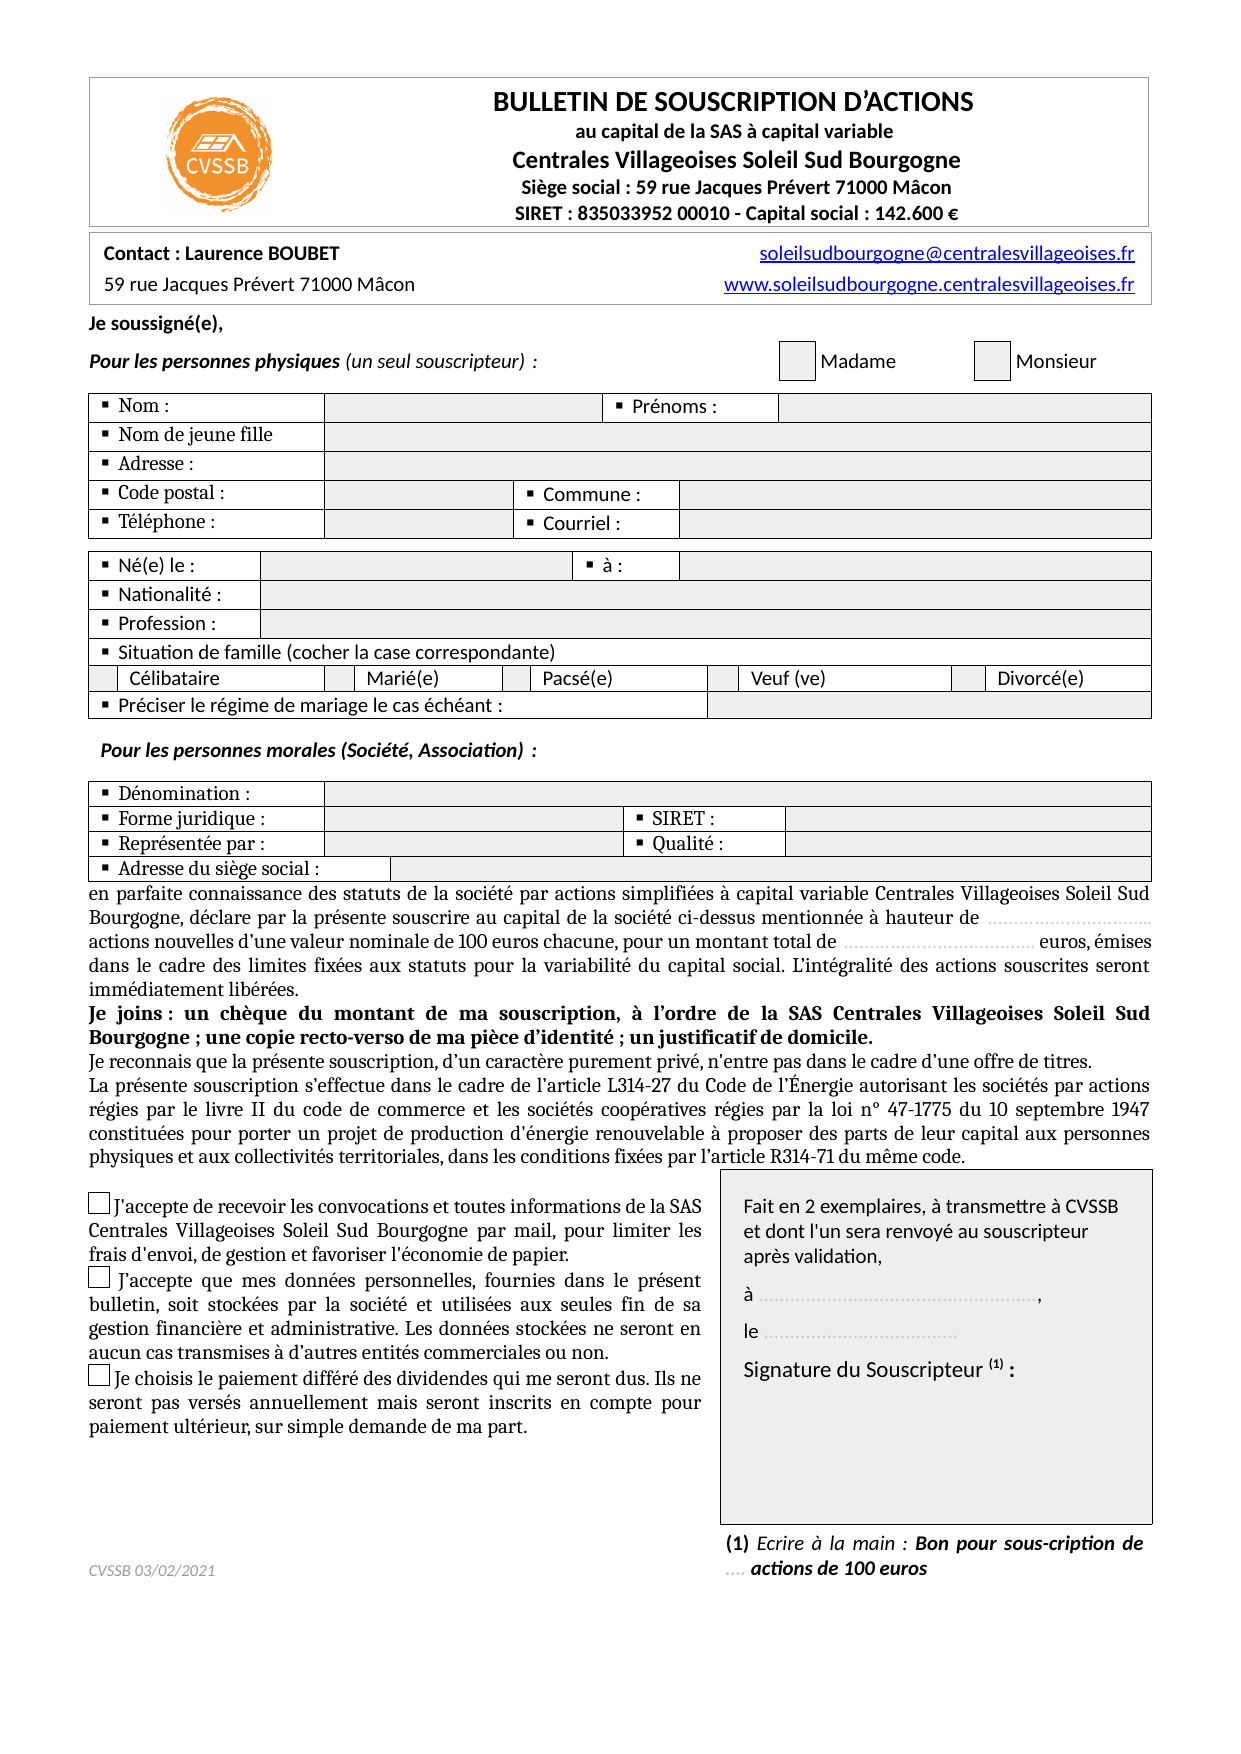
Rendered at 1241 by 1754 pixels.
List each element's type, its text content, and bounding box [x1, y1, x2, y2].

table_cell Adresse : [89, 452, 324, 480]
table_header Nom : [89, 394, 324, 422]
table_cell [261, 610, 1151, 638]
table_cell Divorcé(e) [986, 666, 1151, 691]
table_cell Adresse du siège social : [89, 857, 390, 881]
table_cell [325, 666, 354, 691]
table_cell Nationalité : [89, 581, 260, 609]
table_cell Commune : [514, 481, 679, 509]
table_header Monsieur [1011, 341, 1151, 379]
table_header [261, 552, 284, 580]
table_cell Téléphone : [89, 510, 324, 538]
table_cell Code postal : [89, 481, 324, 509]
table_cell Préciser le régime de mariage le cas échéant : [89, 692, 707, 717]
table_cell Situation de famille (cocher la case correspondante) [89, 639, 1151, 664]
table_cell [391, 857, 1151, 881]
table_header Fait en 2 exemplaires, à transmettre à CVSSB et dont l'un sera renvoyé au souscripteur après validation, à ....................................................., le ..................................... Signature du Souscripteur (1) : [721, 1170, 1152, 1524]
text Je joins : un chèque du montant de ma souscription, à l’ordre de la SAS Centrales Villageoises Soleil Sud Bourgogne ; une copie recto-verso de ma pièce d’identité ; un justificatif de domicile. [88, 1001, 1152, 1049]
table_cell [503, 666, 530, 691]
table_cell Veuf (ve) [739, 666, 951, 691]
table_cell [325, 481, 513, 509]
table_cell [786, 807, 1151, 831]
table_cell Célibataire [118, 666, 324, 691]
table_cell Nom de jeune fille [89, 423, 324, 451]
table_cell SIRET : [624, 807, 785, 831]
table_cell Marié(e) [355, 666, 502, 691]
table_header à : [573, 552, 679, 580]
table_cell [261, 581, 1151, 609]
table_header Prénoms : [603, 394, 778, 422]
table_cell [680, 481, 1151, 509]
table_cell [708, 666, 738, 691]
table_header Pour les personnes morales (Société, Association) : [89, 731, 1152, 768]
table_cell Forme juridique : [89, 807, 324, 831]
table_header [562, 552, 572, 580]
table_header [325, 394, 602, 422]
table_cell (1) Ecrire à la main : Bon pour sous-cription de …. actions de 100 euros [720, 1525, 1152, 1587]
table_header [975, 342, 1010, 379]
text au capital de la SAS à capital variable Centrales Villageoises Soleil Sud Bourgogne Siège social : 59 rue Jacques Prévert 71000 Mâcon SIRET : 835033952 00010 - Capital social : 142.600 € [340, 118, 1134, 225]
table_header [1140, 552, 1151, 580]
text BULLETIN DE SOUSCRIPTION D’ACTIONS [340, 83, 1134, 118]
text Je soussigné(e), [88, 310, 1152, 335]
table_header J'accepte de recevoir les convocations et toutes informations de la SAS Centrales Villageoises Soleil Sud Bourgogne par mail, pour limiter les frais d'envoi, de gestion et favoriser l'économie de papier. J’accepte que mes données personnelles, fournies dans le présent bulletin, soit stockées par la société et utilisées aux seules fin de sa gestion financière et administrative. Les données stockées ne seront en aucun cas transmises à d’autres entités commerciales ou non. Je choisis le paiement différé des dividendes qui me seront dus. Ils ne seront pas versés annuellement mais seront inscrits en compte pour paiement ultérieur, sur simple demande de ma part. [89, 1169, 720, 1524]
table_header [780, 342, 815, 379]
table_cell Pacsé(e) [531, 666, 707, 691]
table_cell Courriel : [514, 510, 679, 538]
table_cell [325, 423, 1151, 451]
table_header Né(e) le : [89, 552, 260, 580]
text 59 rue Jacques Prévert 71000 Mâcon www.soleilsudbourgogne.centralesvillageoises.fr [103, 271, 1137, 296]
table_cell CVSSB 03/02/2021 [89, 1524, 720, 1587]
table_cell Qualité : [624, 832, 785, 856]
table_cell [325, 807, 623, 831]
table_cell [786, 832, 1151, 856]
text La présente souscription s’effectue dans le cadre de l’article L314-27 du Code de l’Énergie autorisant les sociétés par actions régies par le livre II du code de commerce et les sociétés coopératives régies par la loi n° 47-1775 du 10 septembre 1947 constituées pour porter un projet de production d'énergie renouvelable à proposer des parts de leur capital aux personnes physiques et aux collectivités territoriales, dans les conditions fixées par l’article R314-71 du même code. [88, 1073, 1152, 1169]
table_cell Profession : [89, 610, 260, 638]
text Je reconnais que la présente souscription, d’un caractère purement privé, n'entre pas dans le cadre d’une offre de titres. [88, 1049, 1152, 1073]
table_cell [680, 510, 1151, 538]
table_cell Représentée par : [89, 832, 324, 856]
table_cell [952, 666, 985, 691]
table_header Dénomination : [89, 782, 324, 806]
table_header Madame [816, 341, 974, 379]
table_header Pour les personnes physiques (un seul souscripteur) : [89, 341, 779, 379]
table_cell [325, 832, 623, 856]
text Contact : Laurence BOUBET soleilsudbourgogne@centralesvillageoises.fr [103, 240, 1137, 265]
picture [163, 95, 275, 214]
table_header [779, 394, 1151, 422]
table_header [325, 782, 1151, 806]
table_cell [325, 510, 513, 538]
table_cell [708, 692, 1151, 717]
table_header [680, 552, 703, 580]
text en parfaite connaissance des statuts de la société par actions simplifiées à capital variable Centrales Villageoises Soleil Sud Bourgogne, déclare par la présente souscrire au capital de la société ci-dessus mentionnée à hauteur de ………………………….. actions nouvelles d’une valeur nominale de 100 euros chacune, pour un montant total de ………………………………. euros, émises dans le cadre des limites fixées aux statuts pour la variabilité du capital social. L’intégralité des actions souscrites seront immédiatement libérées. [88, 882, 1152, 1001]
table_cell [325, 452, 1151, 480]
table_cell [89, 666, 117, 691]
